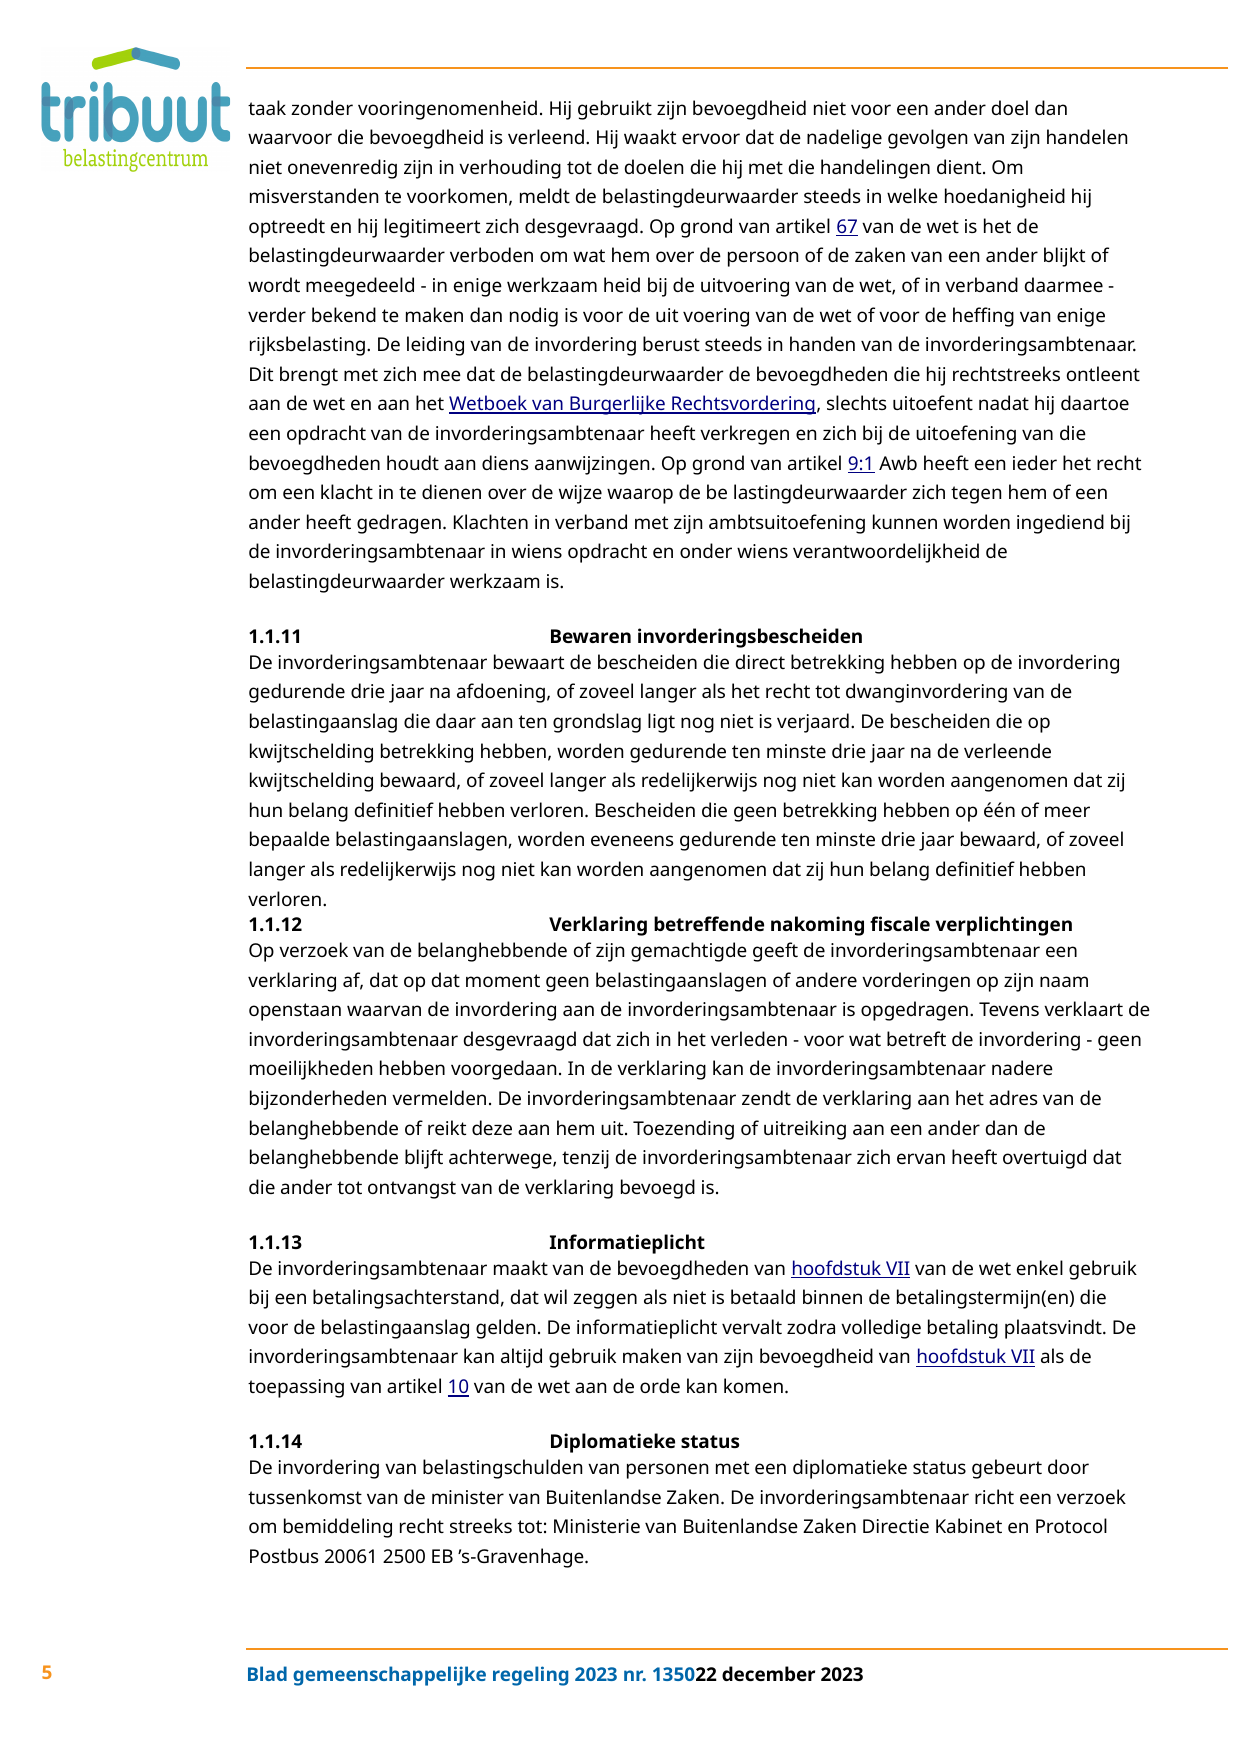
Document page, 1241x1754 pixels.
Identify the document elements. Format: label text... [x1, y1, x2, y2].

table_cell Informatieplicht [549, 1229, 1152, 1255]
table_cell De invorderingsambtenaar bewaart de bescheiden die direct betrekking hebben op de invordering gedurende drie jaar na afdoening, of zoveel langer als het recht tot dwanginvordering van de belastingaanslag die daar aan ten grondslag ligt nog niet is verjaard. De bescheiden die op kwijtschelding betrekking hebben, worden gedurende ten minste drie jaar na de verleende kwijtschelding bewaard, of zoveel langer als redelijkerwijs nog niet kan worden aangenomen dat zij hun belang definitief hebben verloren. Bescheiden die geen betrekking hebben op één of meer bepaalde belastingaanslagen, worden eveneens gedurende ten minste drie jaar bewaard, of zoveel langer als redelijkerwijs nog niet kan worden aangenomen dat zij hun belang definitief hebben verloren. [248, 649, 1152, 912]
table_cell Bewaren invorderingsbescheiden [549, 624, 1152, 649]
table_cell 1.1.11 [248, 624, 549, 649]
picture [41, 47, 231, 172]
table_cell 1.1.13 [248, 1229, 549, 1255]
table_cell De invordering van belastingschulden van personen met een diplomatieke status gebeurt door tussenkomst van de minister van Buitenlandse Zaken. De invorderingsambtenaar richt een verzoek om bemiddeling recht streeks tot: Ministerie van Buitenlandse Zaken Directie Kabinet en Protocol Postbus 20061 2500 EB ’s-Gravenhage. [248, 1454, 1152, 1598]
table_cell taak zonder vooringenomenheid. Hij gebruikt zijn bevoegdheid niet voor een ander doel dan waarvoor die bevoegdheid is verleend. Hij waakt ervoor dat de nadelige gevolgen van zijn handelen niet onevenredig zijn in verhouding tot de doelen die hij met die handelingen dient. Om misverstanden te voorkomen, meldt de belastingdeurwaarder steeds in welke hoedanigheid hij optreedt en hij legitimeert zich desgevraagd. Op grond van artikel 67 van de wet is het de belastingdeurwaarder verboden om wat hem over de persoon of de zaken van een ander blijkt of wordt meegedeeld - in enige werkzaam heid bij de uitvoering van de wet, of in verband daarmee - verder bekend te maken dan nodig is voor de uit voering van de wet of voor de heffing van enige rijksbelasting. De leiding van de invordering berust steeds in handen van de invorderingsambtenaar. Dit brengt met zich mee dat de belastingdeurwaarder de bevoegdheden die hij rechtstreeks ontleent aan de wet en aan het Wetboek van Burgerlijke Rechtsvordering, slechts uitoefent nadat hij daartoe een opdracht van de invorderingsambtenaar heeft verkregen en zich bij de uitoefening van die bevoegdheden houdt aan diens aanwijzingen. Op grond van artikel 9:1 Awb heeft een ieder het recht om een klacht in te dienen over de wijze waarop de be lastingdeurwaarder zich tegen hem of een ander heeft gedragen. Klachten in verband met zijn ambtsuitoefening kunnen worden ingediend bij de invorderingsambtenaar in wiens opdracht en onder wiens verantwoordelijkheid de belastingdeurwaarder werkzaam is. [248, 95, 1152, 623]
table_cell 1.1.14 [248, 1429, 549, 1454]
table_cell Op verzoek van de belanghebbende of zijn gemachtigde geeft de invorderingsambtenaar een verklaring af, dat op dat moment geen belastingaanslagen of andere vorderingen op zijn naam openstaan waarvan de invordering aan de invorderingsambtenaar is opgedragen. Tevens verklaart de invorderingsambtenaar desgevraagd dat zich in het verleden - voor wat betreft de invordering - geen moeilijkheden hebben voorgedaan. In de verklaring kan de invorderingsambtenaar nadere bijzonderheden vermelden. De invorderingsambtenaar zendt de verklaring aan het adres van de belanghebbende of reikt deze aan hem uit. Toezending of uitreiking aan een ander dan de belanghebbende blijft achterwege, tenzij de invorderingsambtenaar zich ervan heeft overtuigd dat die ander tot ontvangst van de verklaring bevoegd is. [248, 937, 1152, 1229]
table_cell Diplomatieke status [549, 1429, 1152, 1454]
table_cell De invorderingsambtenaar maakt van de bevoegdheden van hoofdstuk VII van de wet enkel gebruik bij een betalingsachterstand, dat wil zeggen als niet is betaald binnen de betalingstermijn(en) die voor de belastingaanslag gelden. De informatieplicht vervalt zodra volledige betaling plaatsvindt. De invorderingsambtenaar kan altijd gebruik maken van zijn bevoegdheid van hoofdstuk VII als de toepassing van artikel 10 van de wet aan de orde kan komen. [248, 1255, 1152, 1429]
table_cell 1.1.12 [248, 912, 549, 937]
table_cell Verklaring betreffende nakoming fiscale verplichtingen [549, 912, 1152, 937]
